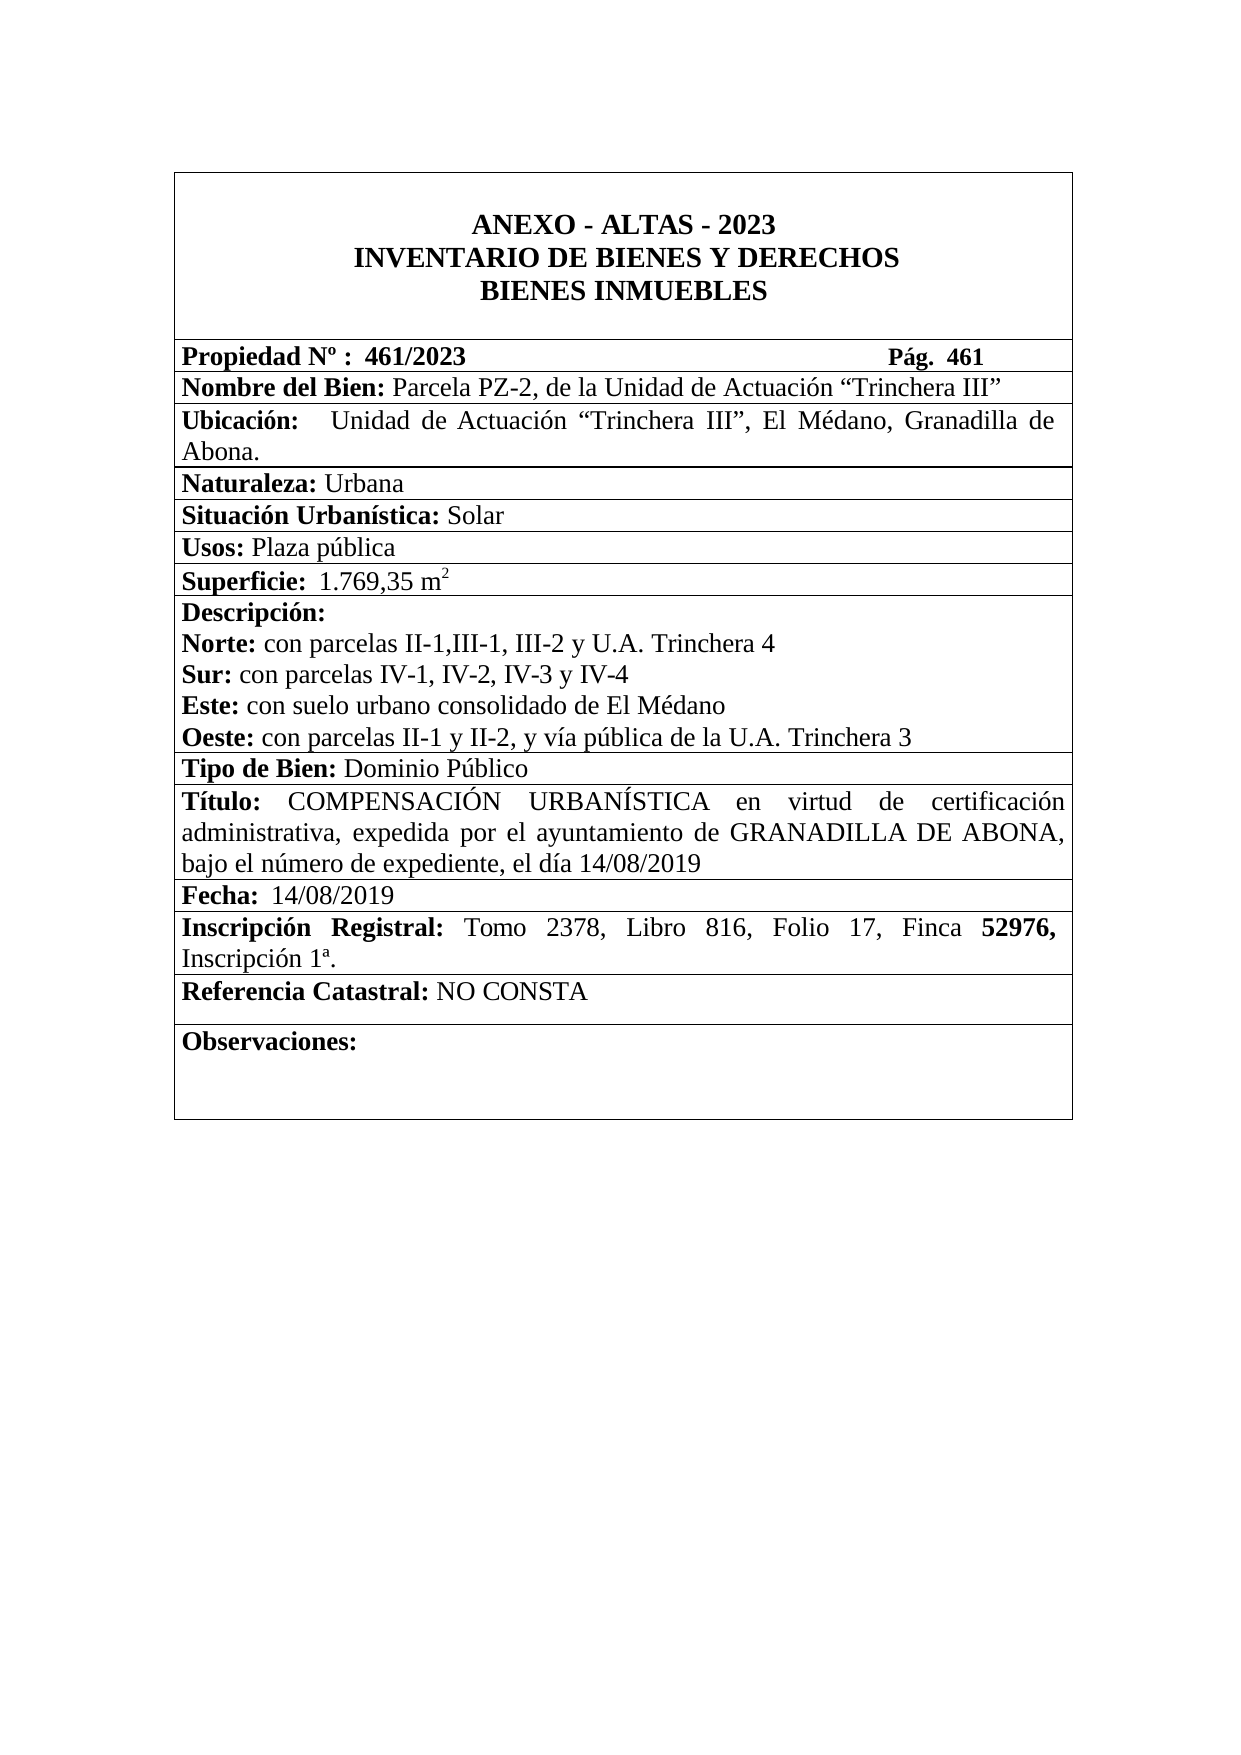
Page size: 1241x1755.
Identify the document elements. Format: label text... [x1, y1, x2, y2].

table_cell Descripción: Norte: con parcelas II-1,III-1, III-2 y U.A. Trinchera 4 Sur: con parcelas IV-1, IV-2, IV-3 y IV-4 Este: con suelo urbano consolidado de El Médano Oeste: con parcelas II-1 y II-2, y vía pública de la U.A. Trinchera 3 [175, 596, 1072, 752]
table_cell Nombre del Bien: Parcela PZ-2, de la Unidad de Actuación “Trinchera III” [175, 372, 1072, 403]
table_cell Ubicación: Unidad de Actuación “Trinchera III”, El Médano, Granadilla de Abona. [175, 404, 1072, 466]
table_cell Referencia Catastral: NO CONSTA [175, 975, 1072, 1024]
table_cell Fecha: 14/08/2019 [175, 880, 1072, 911]
table_cell Naturaleza: Urbana [175, 468, 1072, 498]
table_cell Situación Urbanística: Solar [175, 500, 1072, 531]
table_cell Superficie: 1.769,35 m2 [175, 564, 1072, 595]
table_cell Observaciones: [175, 1025, 1072, 1118]
table_cell Propiedad Nº : 461/2023 Pág. 461 [175, 340, 1072, 371]
table_cell Usos: Plaza pública [175, 532, 1072, 563]
table_cell Inscripción Registral: Tomo 2378, Libro 816, Folio 17, Finca 52976, Inscripción 1ª. [175, 912, 1072, 974]
table_header ANEXO - ALTAS - 2023 INVENTARIO DE BIENES Y DERECHOS BIENES INMUEBLES [175, 173, 1072, 338]
table_cell Tipo de Bien: Dominio Público [175, 753, 1072, 784]
table_cell Título: COMPENSACIÓN URBANÍSTICA en virtud de certificación administrativa, expedida por el ayuntamiento de GRANADILLA DE ABONA, bajo el número de expediente, el día 14/08/2019 [175, 785, 1072, 878]
